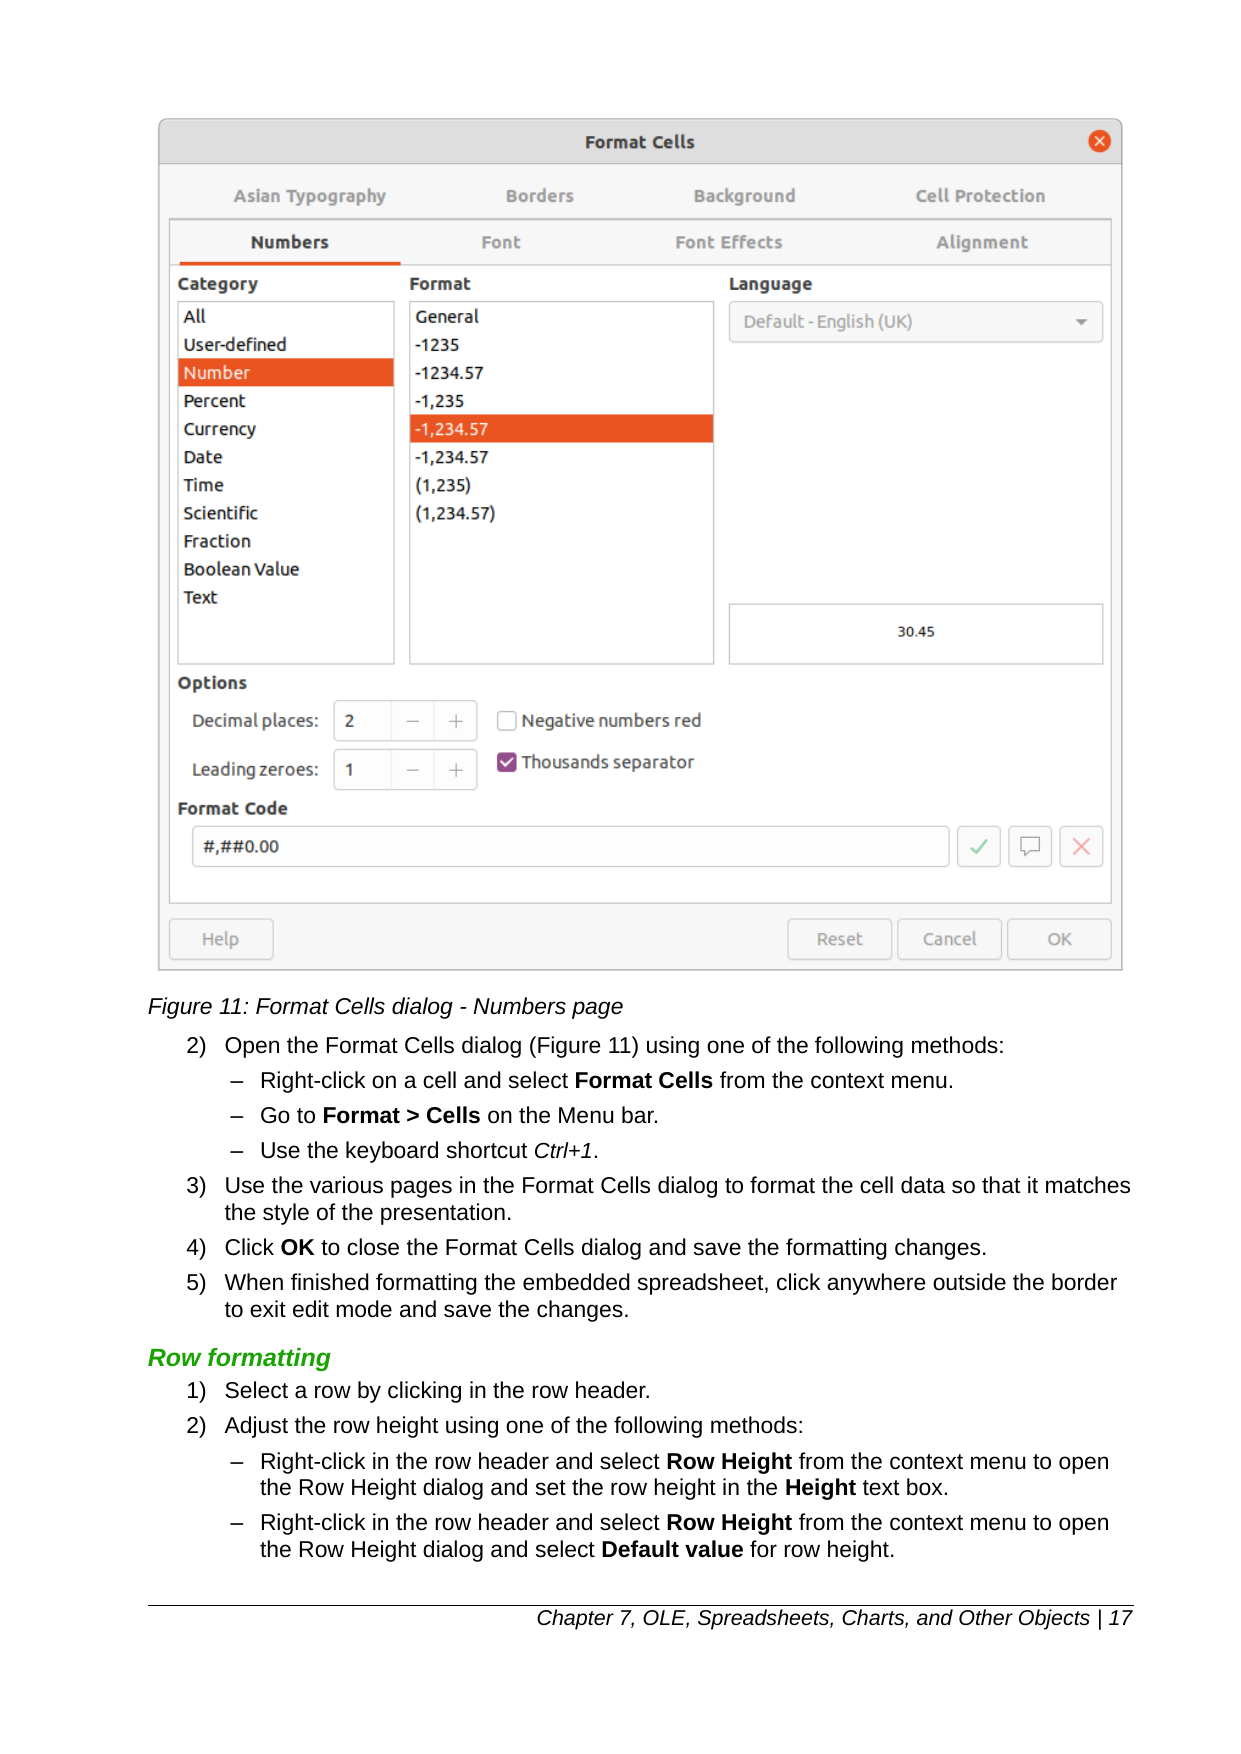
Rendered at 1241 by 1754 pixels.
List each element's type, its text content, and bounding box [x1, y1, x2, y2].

list Click OK to close the Format Cells dialog and save the formatting changes. [207, 1234, 1134, 1260]
list Right-click in the row header and select Row Height from the context menu to open the Row Height dialog and set the row height in the Height text box. [230, 1448, 1134, 1500]
list Right-click in the row header and select Row Height from the context menu to open the Row Height dialog and select Default value for row height. [230, 1509, 1134, 1562]
subtitle Row formatting [148, 1343, 1134, 1371]
text Figure 11: Format Cells dialog - Numbers page [148, 993, 1134, 1020]
picture [147, 118, 1134, 982]
list Use the various pages in the Format Cells dialog to format the cell data so that it matches the style of the presentation. [207, 1172, 1134, 1225]
list Go to Format > Cells on the Menu bar. [230, 1102, 1134, 1128]
list Adjust the row height using one of the following methods: [207, 1412, 1134, 1439]
list Right-click on a cell and select Format Cells from the context menu. [230, 1067, 1134, 1093]
list Use the keyboard shortcut Ctrl+1. [230, 1137, 1134, 1164]
list When finished formatting the embedded spreadsheet, click anywhere outside the border to exit edit mode and save the changes. [207, 1269, 1134, 1322]
list Select a row by clicking in the row header. [207, 1377, 1134, 1404]
list Open the Format Cells dialog (Figure 11) using one of the following methods: [207, 1032, 1134, 1058]
